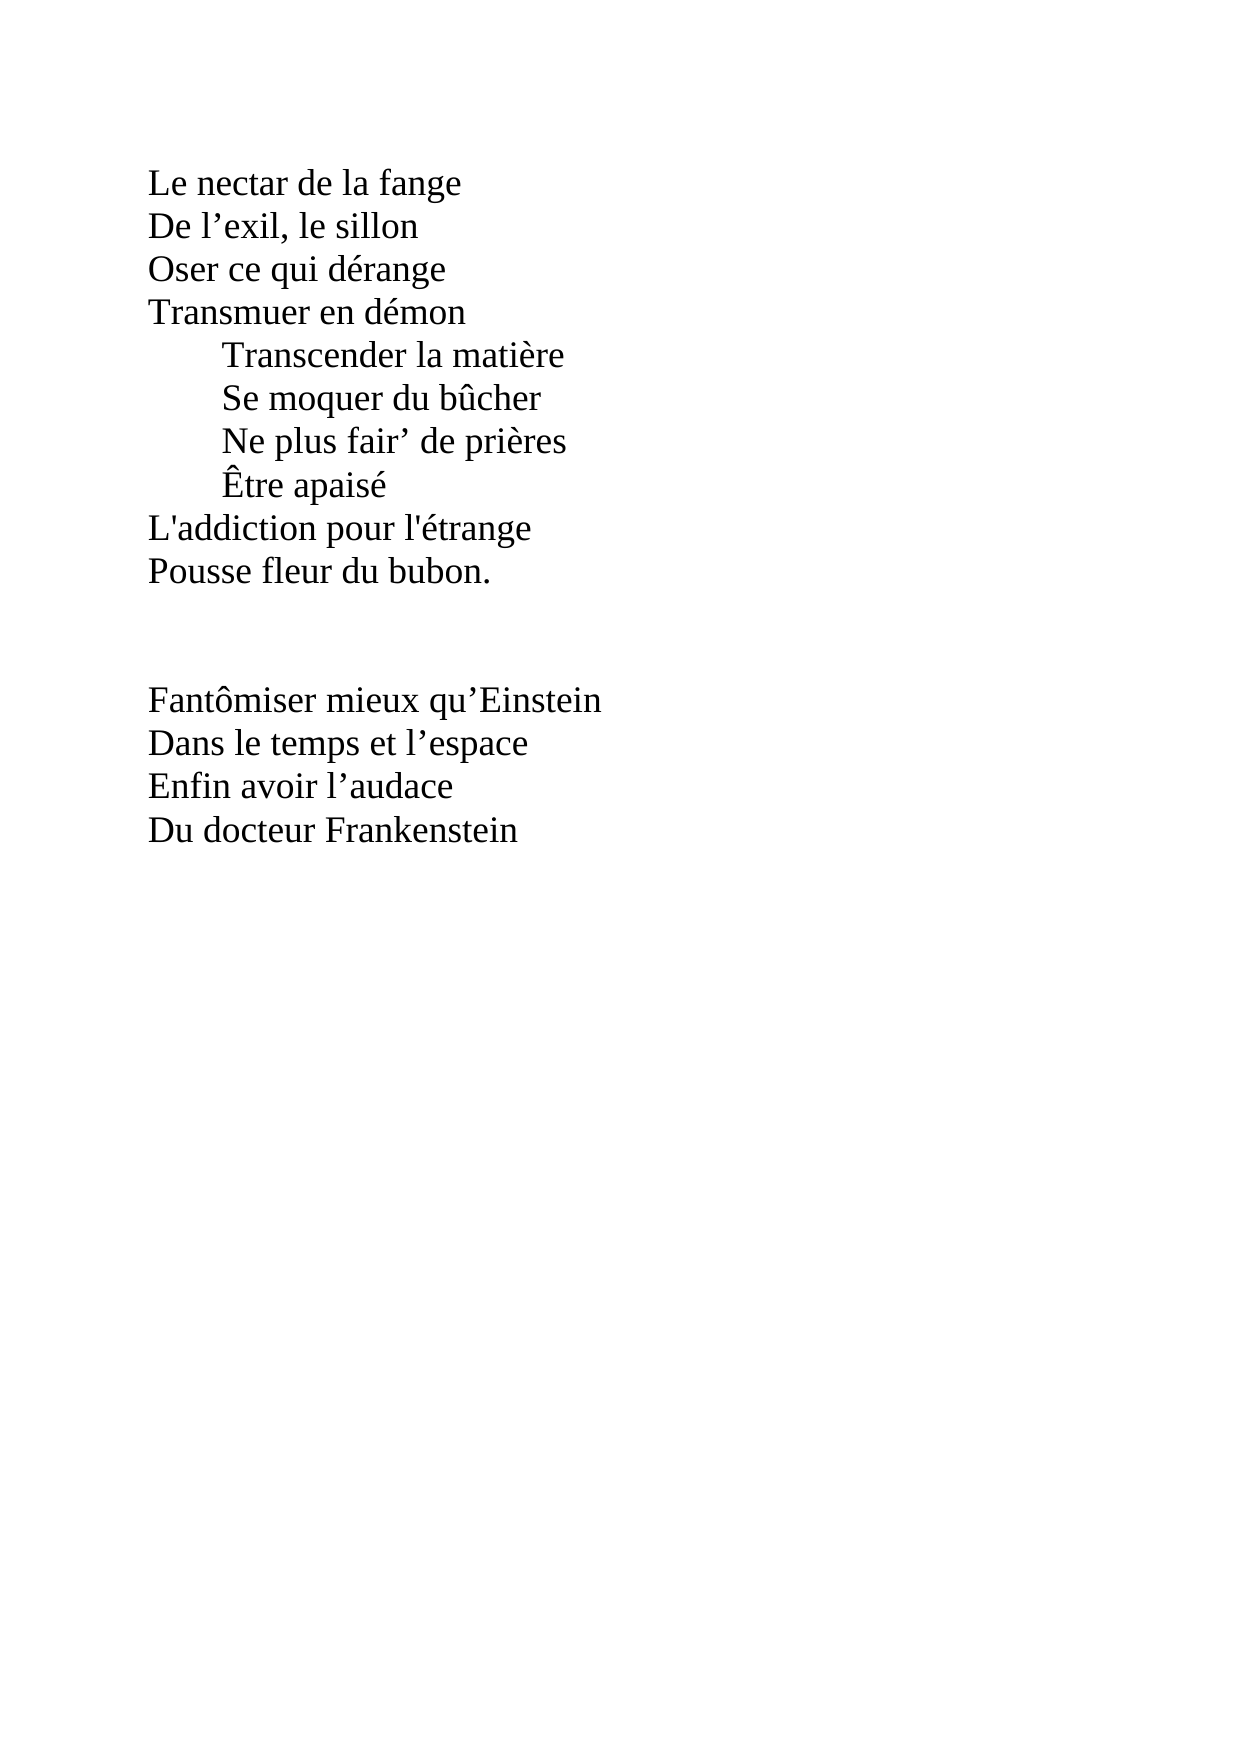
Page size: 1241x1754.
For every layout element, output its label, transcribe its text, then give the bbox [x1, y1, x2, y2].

text Dans le temps et l’espace [148, 721, 1093, 764]
text Enfin avoir l’audace [148, 764, 1093, 807]
text Fantômiser mieux qu’Einstein [148, 678, 1093, 721]
text Oser ce qui dérange [148, 246, 1093, 289]
text Du docteur Frankenstein [148, 807, 1093, 850]
text Être apaisé [148, 462, 1093, 505]
text Ne plus fair’ de prières [148, 419, 1093, 462]
subtitle Se moquer du bûcher [148, 376, 1093, 419]
text Transmuer en démon [148, 289, 1093, 333]
text Le nectar de la fange [148, 160, 1093, 203]
text Pousse fleur du bubon. [148, 548, 1093, 591]
text L'addiction pour l'étrange [148, 505, 1093, 548]
text Transcender la matière [148, 333, 1093, 376]
text De l’exil, le sillon [148, 203, 1093, 246]
